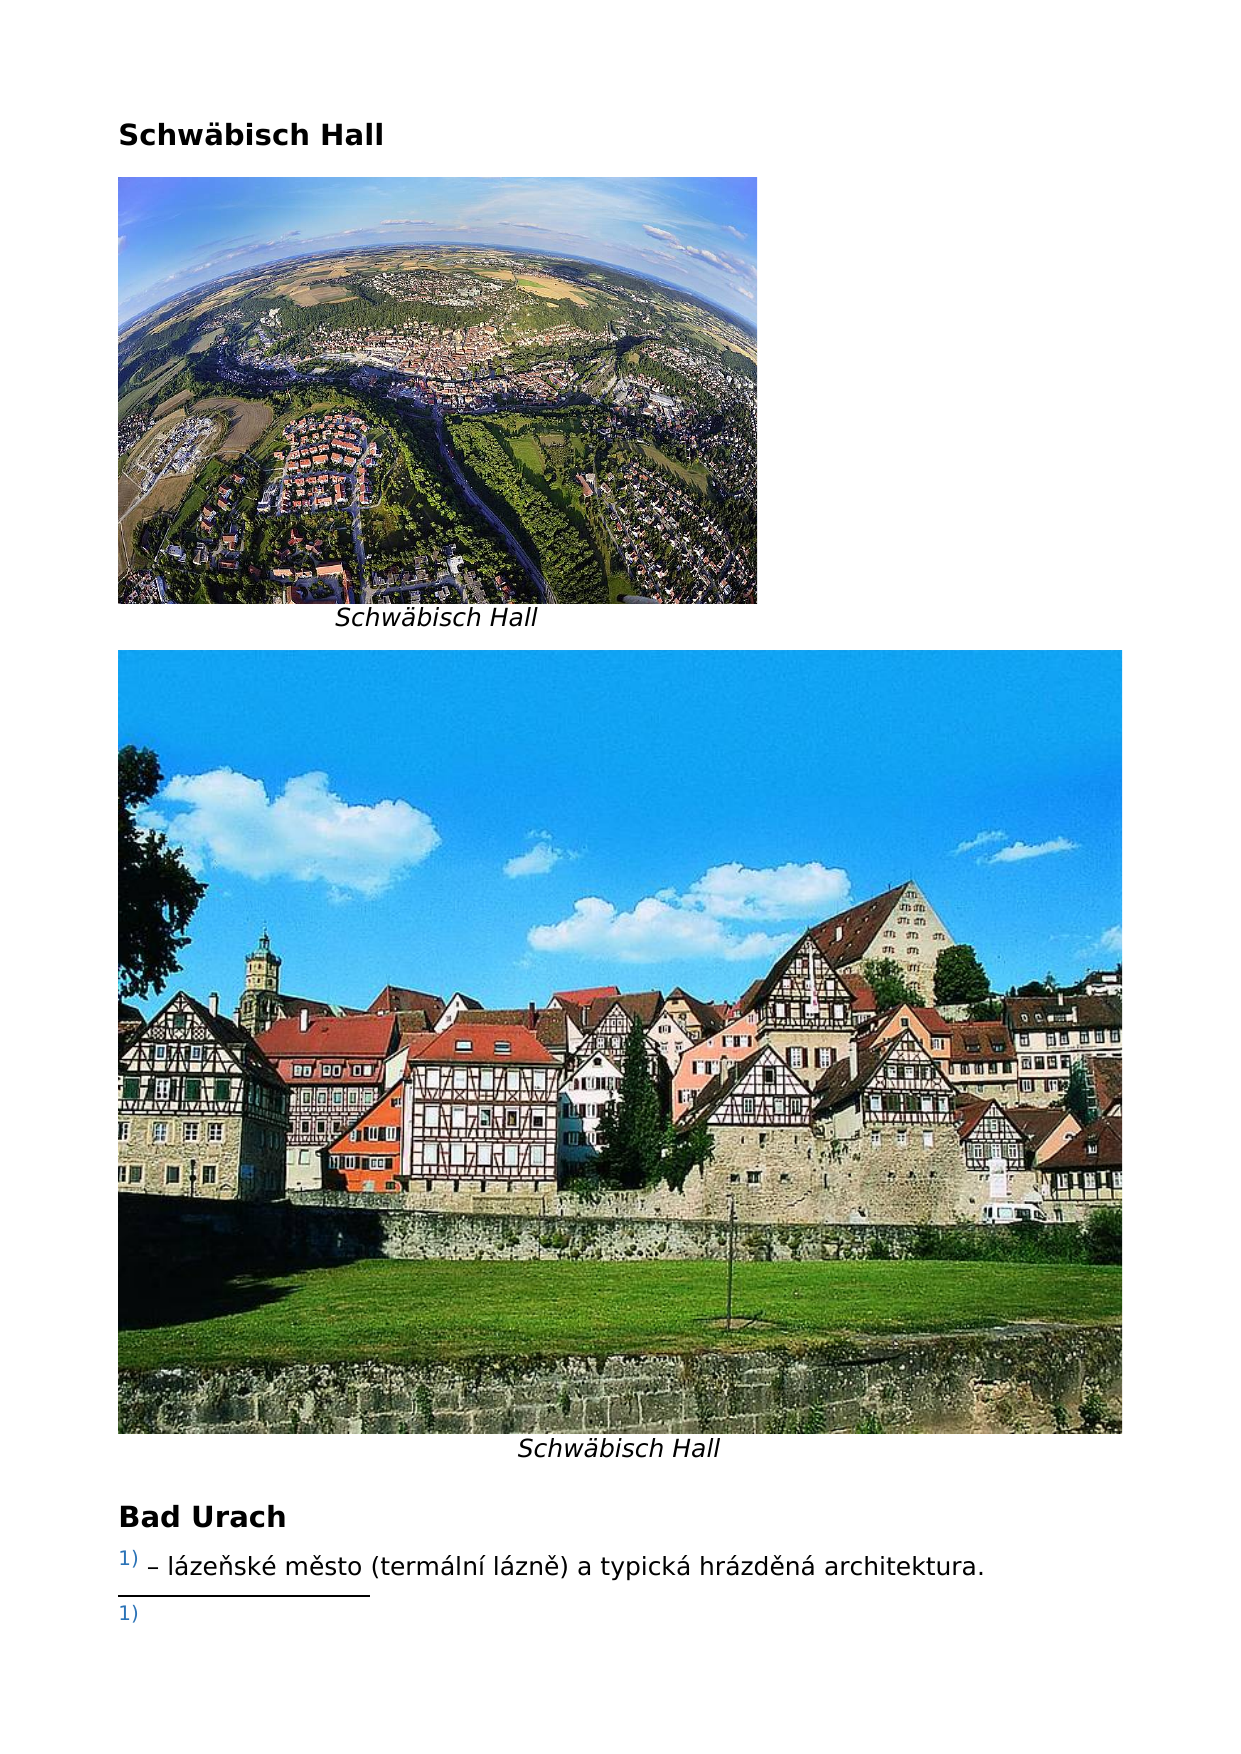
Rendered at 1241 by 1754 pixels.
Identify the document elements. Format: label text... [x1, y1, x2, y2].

text – lázeňské město (termální lázně) a typická hrázděná architektura. [118, 1547, 1122, 1581]
subtitle Bad Urach [118, 1501, 1122, 1534]
picture [118, 650, 1123, 1434]
text Schwäbisch Hall [118, 1434, 1122, 1463]
picture [118, 177, 758, 604]
subtitle Schwäbisch Hall [118, 118, 1122, 152]
text Schwäbisch Hall [118, 604, 757, 632]
